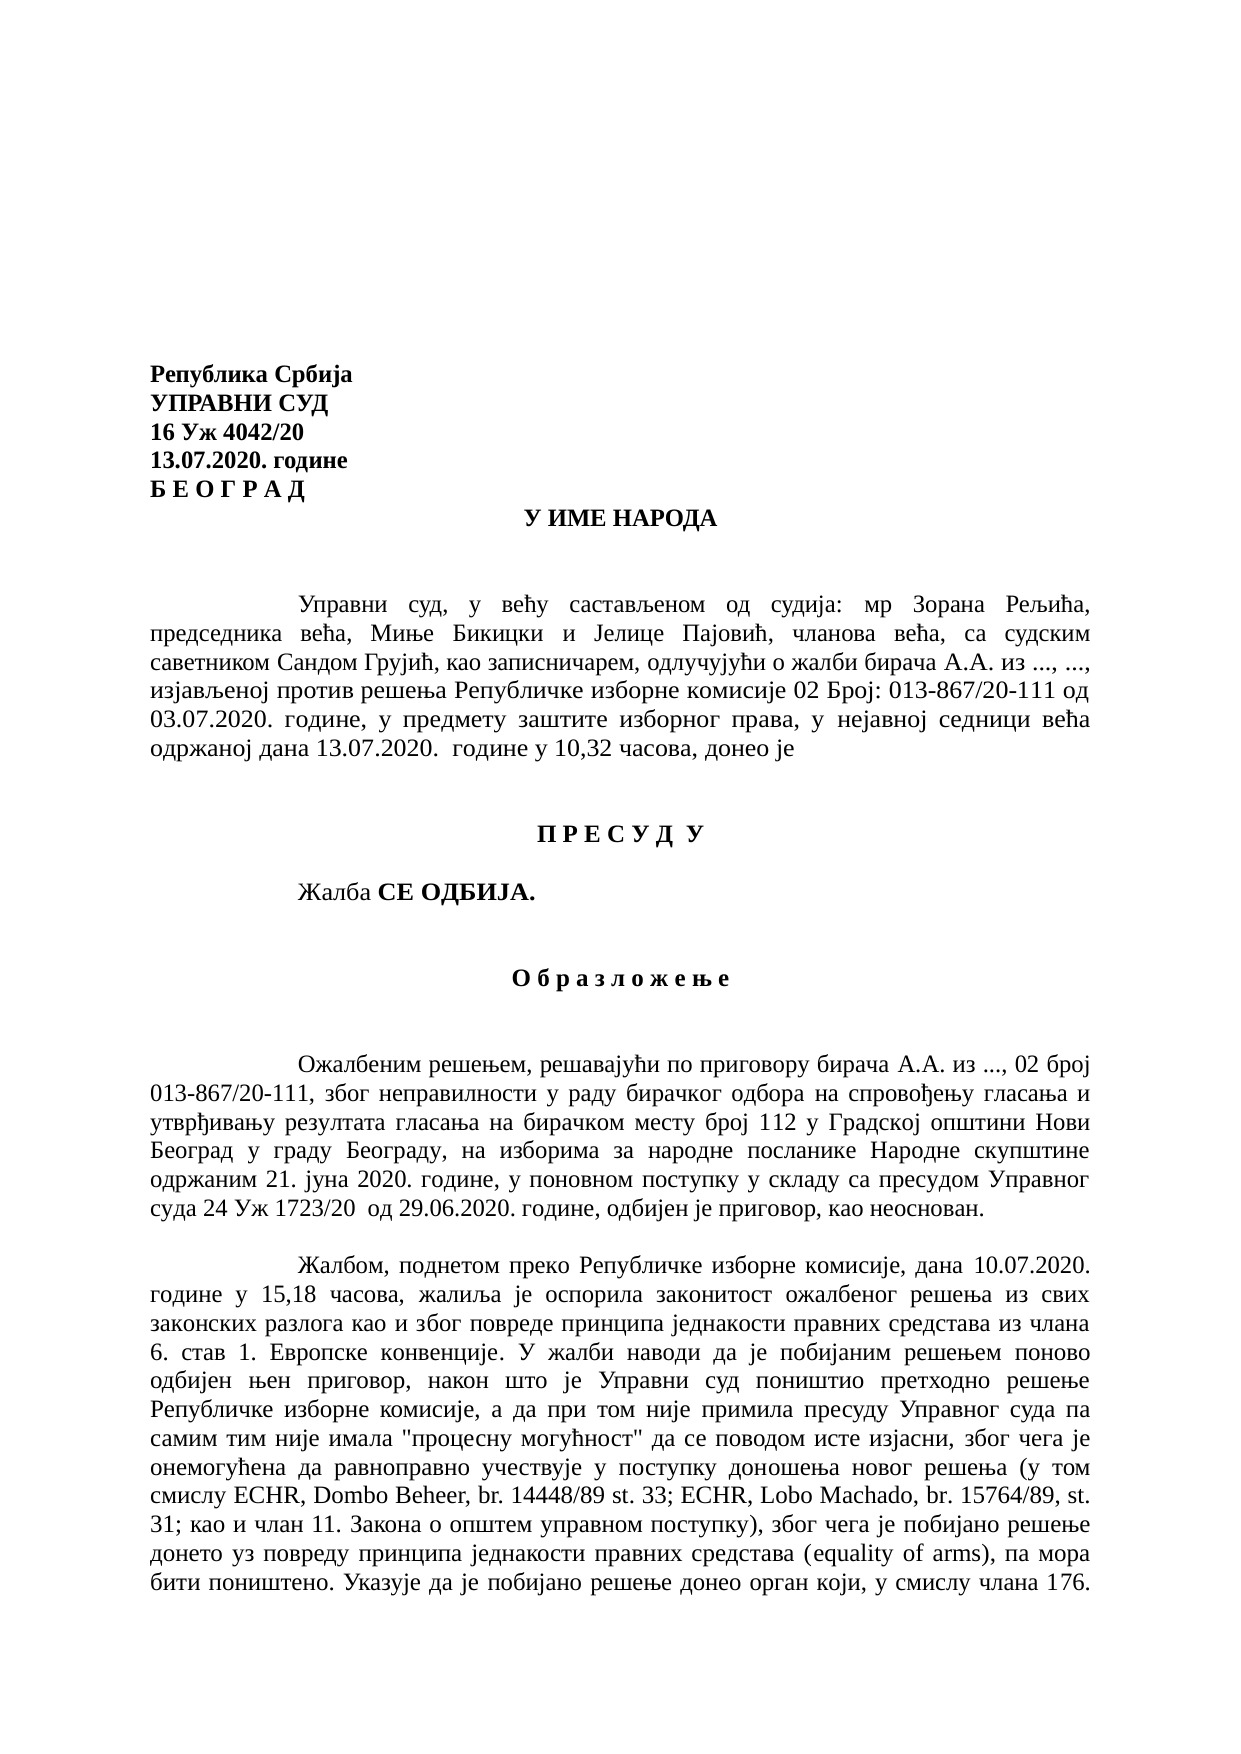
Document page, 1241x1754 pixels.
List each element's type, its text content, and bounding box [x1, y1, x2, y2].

text Б Е О Г Р А Д [150, 474, 1091, 503]
text УПРАВНИ СУД [150, 388, 1091, 417]
text Жалбом, поднетом преко Републичке изборне комисије, дана 10.07.2020. године у 15,18 часова, жалиља је оспорила законитост ожалбеног решења из свих законских разлога као и због повреде принципа једнакости правних средстава из члана 6. став 1. Европске конвенције. У жалби наводи да је побијаним решењем поново одбијен њен приговор, након што је Управни суд поништио претходно решење Републичке изборне комисије, а да при том није примила пресуду Управног суда па самим тим није имала "процесну могућност" да се поводом исте изјасни, због чега је онемогућена да равноправно учествује у поступку доношења новог решења (у том смислу ECHR, Dombo Beheer, br. 14448/89 st. 33; ECHR, Lobo Machado, br. 15764/89, st. 31; као и члан 11. Закона о општем управном поступку), због чега је побијано решење донето уз повреду принципа једнакости правних средстава (equality of arms), па мора бити поништено. Указује да је побијано решење донео орган који, у смислу члана 176. [150, 1250, 1091, 1595]
text 16 Уж 4042/20 [150, 417, 1091, 445]
text Жалба СЕ ОДБИЈА. [150, 877, 1091, 905]
text П Р Е С У Д У [150, 819, 1091, 848]
text Република Србија [150, 148, 1091, 388]
text 13.07.2020. године [150, 445, 1091, 474]
text У ИМЕ НАРОДА [150, 503, 1091, 532]
text О б р а з л о ж е њ е [150, 963, 1091, 992]
text Управни суд, у већу састављеном од судија: мр Зорана Рељића, председника већа, Миње Бикицки и Јелице Пајовић, чланова већа, са судским саветником Сандом Грујић, као записничарем, одлучујући о жалби бирача А.А. из ..., ..., изјављеној против решења Републичке изборне комисије 02 Број: 013-867/20-111 од 03.07.2020. године, у предмету заштите изборног права, у нејавној седници већа одржаној дана 13.07.2020. године у 10,32 часова, донео је [150, 589, 1091, 762]
text Ожалбеним решењем, решавајући по приговору бирача А.А. из ..., 02 број 013-867/20-111, због неправилности у раду бирачког одбора на спровођењу гласања и утврђивању резултата гласања на бирачком месту број 112 у Градској општини Нови Београд у граду Београду, на изборима за народне посланике Народне скупштине одржаним 21. јуна 2020. године, у поновном поступку у складу са пресудом Управног суда 24 Уж 1723/20 од 29.06.2020. године, одбијен је приговор, као неоснован. [150, 1049, 1091, 1222]
